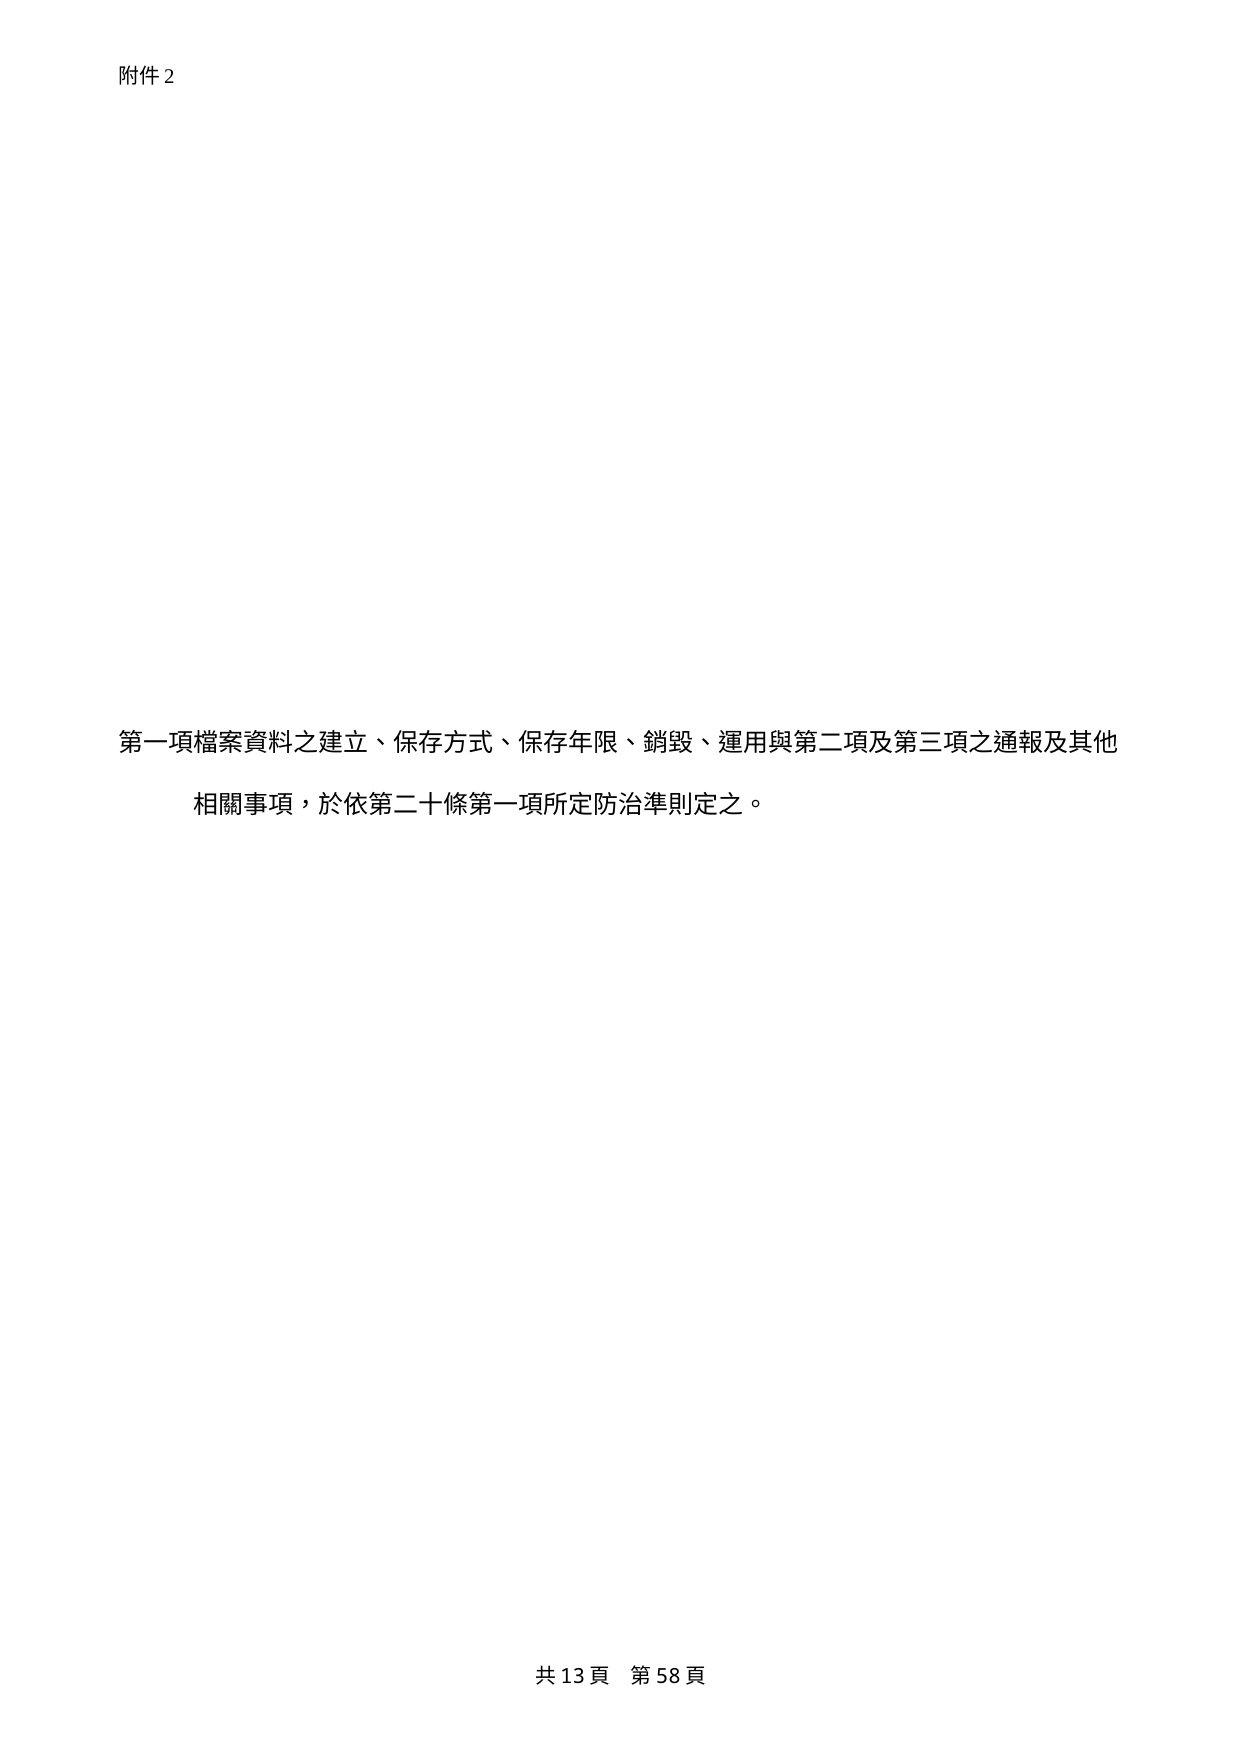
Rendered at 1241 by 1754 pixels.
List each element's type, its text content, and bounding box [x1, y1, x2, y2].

text 第一項檔案資料之建立、保存方式、保存年限、銷毀、運用與第二項及第三項之通報及其他相關事項，於依第二十條第一項所定防治準則定之。 [118, 699, 1122, 824]
